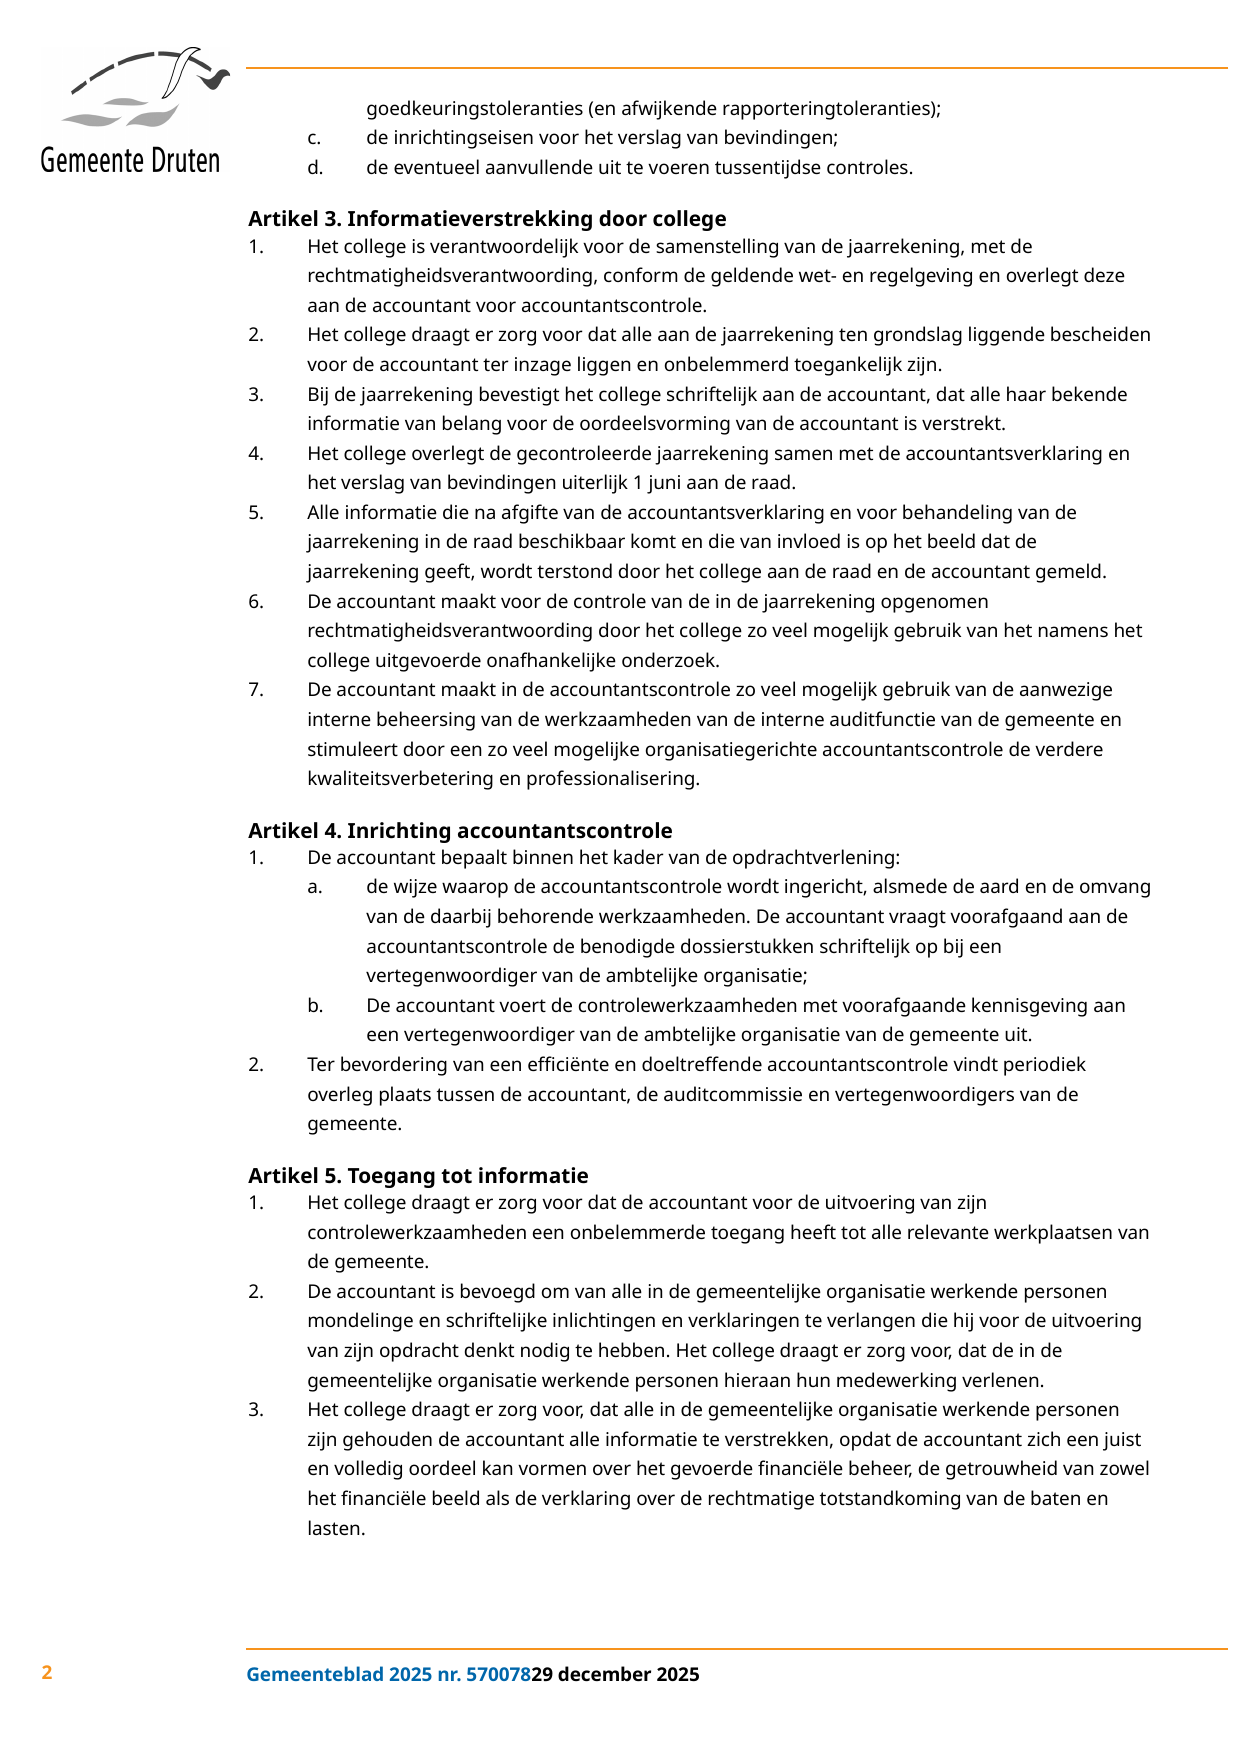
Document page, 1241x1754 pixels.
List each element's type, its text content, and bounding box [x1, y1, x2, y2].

list de inrichtingseisen voor het verslag van bevindingen; [307, 124, 1152, 150]
picture [41, 47, 231, 172]
list de eventueel aanvullende uit te voeren tussentijdse controles. [307, 154, 1152, 180]
list Alle informatie die na afgifte van de accountantsverklaring en voor behandeling van de jaarrekening in de raad beschikbaar komt en die van invloed is op het beeld dat de jaarrekening geeft, wordt terstond door het college aan de raad en de accountant gemeld. [248, 499, 1152, 584]
text Artikel 3. Informatieverstrekking door college [248, 204, 1152, 233]
list Het college overlegt de gecontroleerde jaarrekening samen met de accountantsverklaring en het verslag van bevindingen uiterlijk 1 juni aan de raad. [248, 440, 1152, 495]
list Het college draagt er zorg voor, dat alle in de gemeentelijke organisatie werkende personen zijn gehouden de accountant alle informatie te verstrekken, opdat de accountant zich een juist en volledig oordeel kan vormen over het gevoerde financiële beheer, de getrouwheid van zowel het financiële beeld als de verklaring over de rechtmatige totstandkoming van de baten en lasten. [248, 1396, 1152, 1540]
list de wijze waarop de accountantscontrole wordt ingericht, alsmede de aard en de omvang van de daarbij behorende werkzaamheden. De accountant vraagt voorafgaand aan de accountantscontrole de benodigde dossierstukken schriftelijk op bij een vertegenwoordiger van de ambtelijke organisatie; [307, 874, 1152, 988]
text Artikel 5. Toegang tot informatie [248, 1161, 1152, 1189]
list De accountant maakt voor de controle van de in de jaarrekening opgenomen rechtmatigheidsverantwoording door het college zo veel mogelijk gebruik van het namens het college uitgevoerde onafhankelijke onderzoek. [248, 588, 1152, 673]
text Artikel 4. Inrichting accountantscontrole [248, 816, 1152, 844]
list De accountant voert de controlewerkzaamheden met voorafgaande kennisgeving aan een vertegenwoordiger van de ambtelijke organisatie van de gemeente uit. [307, 992, 1152, 1047]
list Het college is verantwoordelijk voor de samenstelling van de jaarrekening, met de rechtmatigheidsverantwoording, conform de geldende wet- en regelgeving en overlegt deze aan de accountant voor accountantscontrole. [248, 233, 1152, 318]
list De accountant bepaalt binnen het kader van de opdrachtverlening: [248, 844, 1152, 870]
list Bij de jaarrekening bevestigt het college schriftelijk aan de accountant, dat alle haar bekende informatie van belang voor de oordeelsvorming van de accountant is verstrekt. [248, 381, 1152, 436]
list Het college draagt er zorg voor dat alle aan de jaarrekening ten grondslag liggende bescheiden voor de accountant ter inzage liggen en onbelemmerd toegankelijk zijn. [248, 322, 1152, 377]
list Het college draagt er zorg voor dat de accountant voor de uitvoering van zijn controlewerkzaamheden een onbelemmerde toegang heeft tot alle relevante werkplaatsen van de gemeente. [248, 1189, 1152, 1274]
list Ter bevordering van een efficiënte en doeltreffende accountantscontrole vindt periodiek overleg plaats tussen de accountant, de auditcommissie en vertegenwoordigers van de gemeente. [248, 1051, 1152, 1136]
list De accountant maakt in de accountantscontrole zo veel mogelijk gebruik van de aanwezige interne beheersing van de werkzaamheden van de interne auditfunctie van de gemeente en stimuleert door een zo veel mogelijke organisatiegerichte accountantscontrole de verdere kwaliteitsverbetering en professionalisering. [248, 677, 1152, 791]
list De accountant is bevoegd om van alle in de gemeentelijke organisatie werkende personen mondelinge en schriftelijke inlichtingen en verklaringen te verlangen die hij voor de uitvoering van zijn opdracht denkt nodig te hebben. Het college draagt er zorg voor, dat de in de gemeentelijke organisatie werkende personen hieraan hun medewerking verlenen. [248, 1278, 1152, 1392]
list goedkeuringstoleranties (en afwijkende rapporteringtoleranties); [307, 95, 1152, 121]
